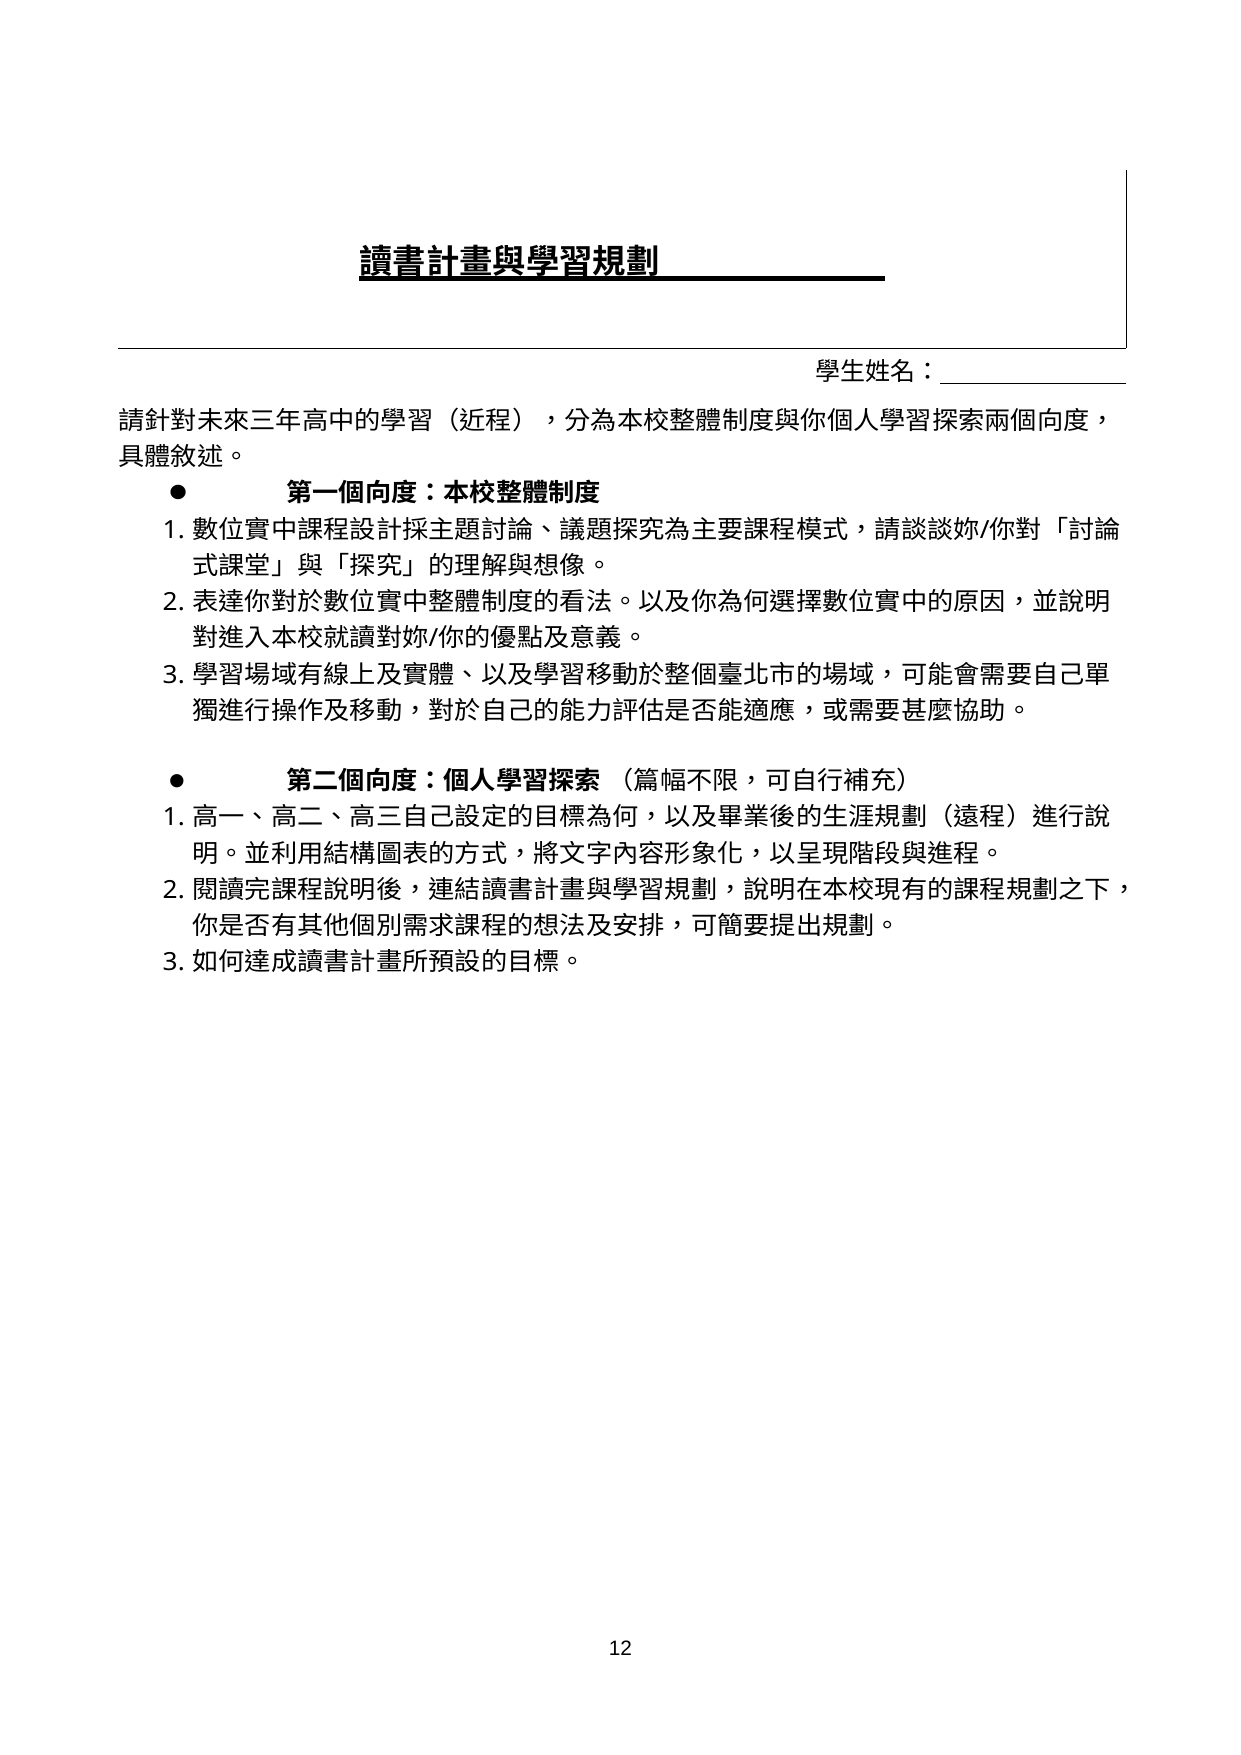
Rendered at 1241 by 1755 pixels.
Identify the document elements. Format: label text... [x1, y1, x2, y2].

list 高一、高二、高三自己設定的目標為何，以及畢業後的生涯規劃（遠程）進行說明。並利用結構圖表的方式，將文字內容形象化，以呈現階段與進程。 [162, 797, 1126, 869]
list 數位實中課程設計採主題討論、議題探究為主要課程模式，請談談妳/你對「討論式課堂」與「探究」的理解與想像。 [162, 509, 1126, 582]
list 第一個向度：本校整體制度 [168, 473, 1126, 509]
text 學生姓名： [118, 352, 1126, 388]
list 學習場域有線上及實體、以及學習移動於整個臺北市的場域，可能會需要自己單獨進行操作及移動，對於自己的能力評估是否能適應，或需要甚麼協助。 [162, 654, 1126, 727]
text 請針對未來三年高中的學習（近程），分為本校整體制度與你個人學習探索兩個向度，具體敘述。 [118, 400, 1126, 473]
text 讀書計畫與學習規劃 [118, 170, 1126, 348]
list 第二個向度：個人學習探索 （篇幅不限，可自行補充） [168, 761, 1126, 797]
list 表達你對於數位實中整體制度的看法。以及你為何選擇數位實中的原因，並說明對進入本校就讀對妳/你的優點及意義。 [162, 582, 1126, 654]
list 閱讀完課程說明後，連結讀書計畫與學習規劃，說明在本校現有的課程規劃之下，你是否有其他個別需求課程的想法及安排，可簡要提出規劃。 [162, 869, 1126, 942]
list 如何達成讀書計畫所預設的目標。 [162, 942, 1126, 978]
